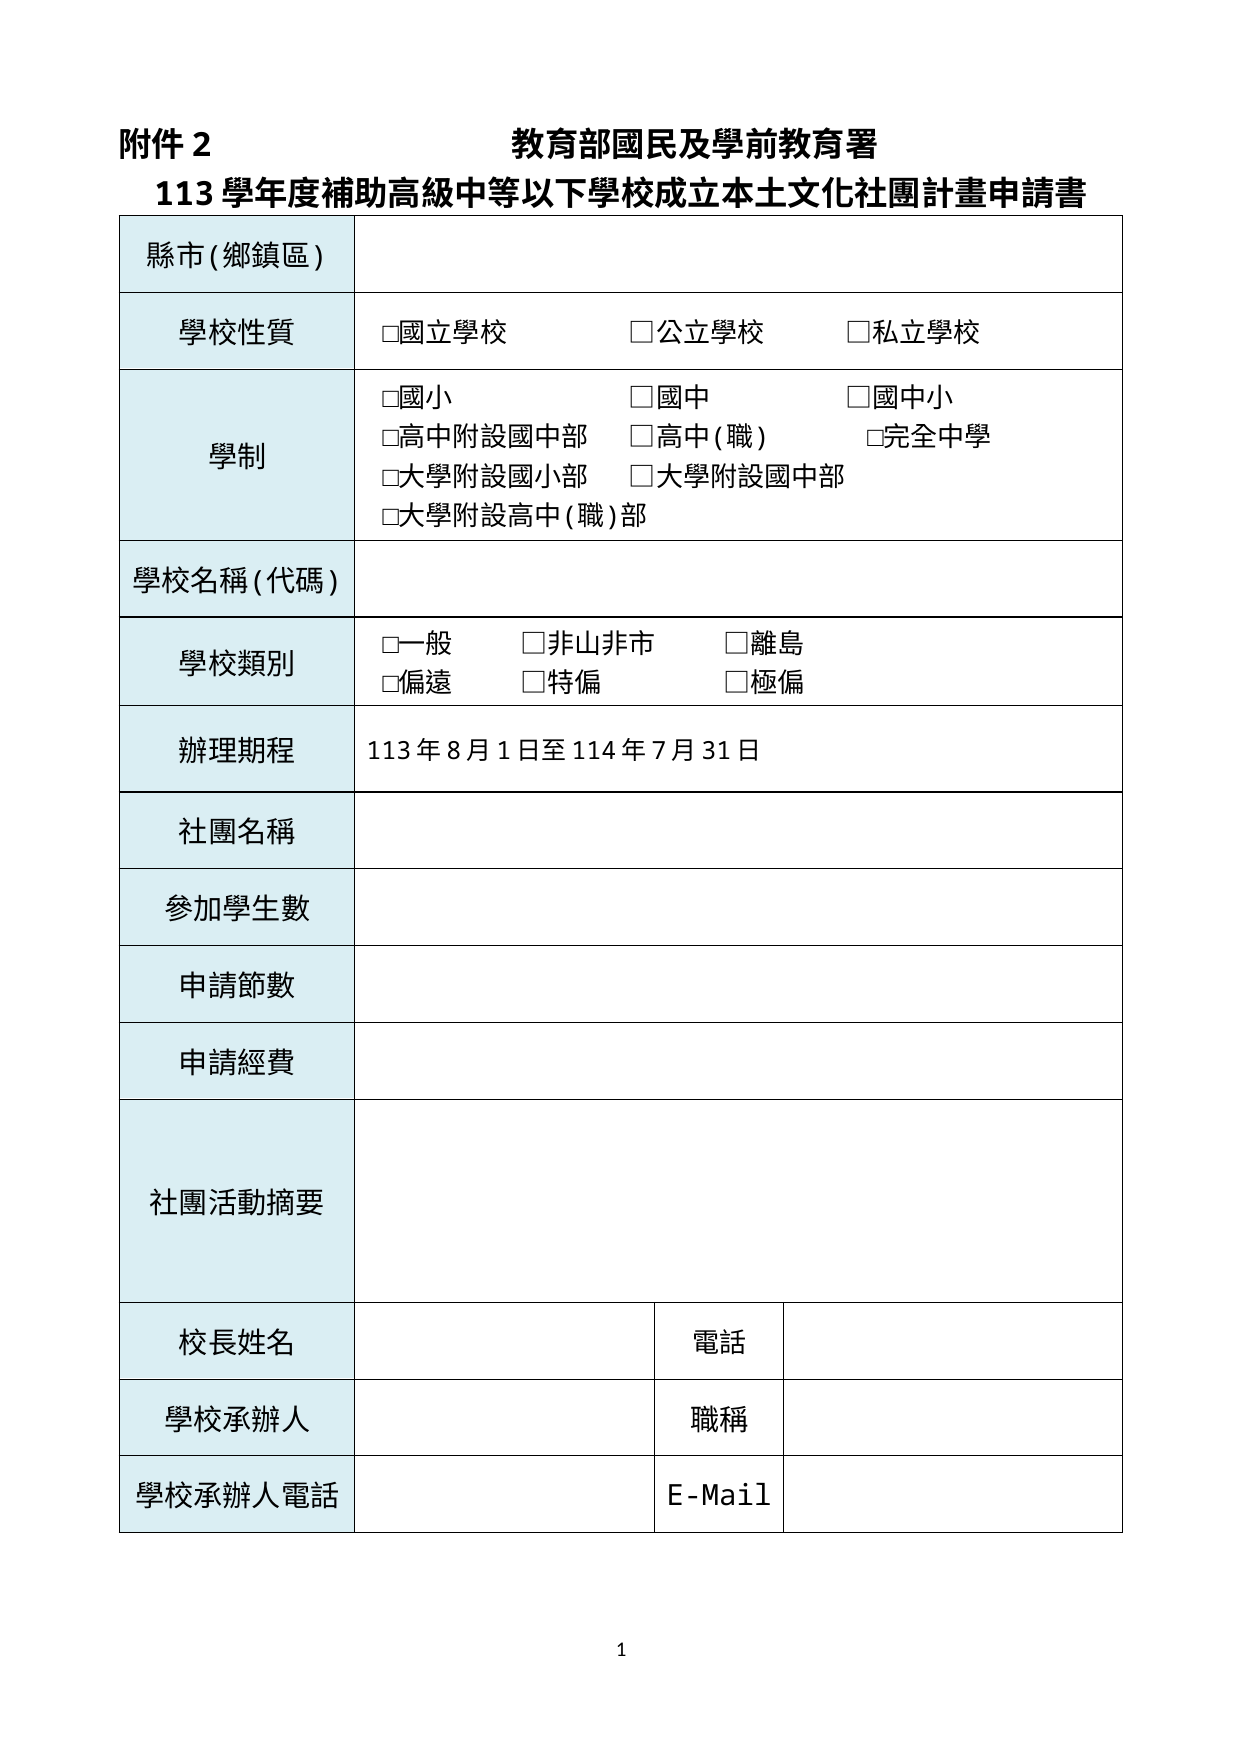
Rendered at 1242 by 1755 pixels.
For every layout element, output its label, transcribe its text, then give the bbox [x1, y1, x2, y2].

table_cell [355, 1100, 1122, 1302]
table_cell 學制 [120, 370, 354, 540]
table_cell 申請經費 [120, 1023, 354, 1098]
table_cell 辦理期程 [120, 706, 354, 791]
text 附件2 教育部國民及學前教育署 [118, 118, 1123, 167]
table_cell 113年8月1日至114年7月31日 [355, 706, 1122, 791]
table_cell 學校承辦人電話 [120, 1456, 354, 1532]
table_cell E-Mail [655, 1456, 783, 1532]
table_cell [355, 1456, 654, 1532]
table_cell [784, 1456, 1122, 1532]
table_cell □國立學校 □公立學校 □私立學校 [355, 293, 1122, 368]
table_cell [355, 793, 1122, 868]
table_cell □一般 □非山非市 □離島 □偏遠 □特偏 □極偏 [355, 618, 1122, 705]
table_cell [355, 946, 1122, 1022]
table_cell 參加學生數 [120, 869, 354, 945]
table_cell 學校類別 [120, 618, 354, 705]
table_cell [784, 1303, 1122, 1378]
table_cell [784, 1380, 1122, 1455]
table_cell 校長姓名 [120, 1303, 354, 1378]
table_header [355, 216, 1122, 292]
table_cell 社團活動摘要 [120, 1100, 354, 1302]
table_cell [355, 1023, 1122, 1098]
table_cell [355, 1380, 654, 1455]
table_cell 社團名稱 [120, 793, 354, 868]
table_cell 職稱 [655, 1380, 783, 1455]
table_header 縣市(鄉鎮區) [120, 216, 354, 292]
table_cell [355, 541, 1122, 616]
text 113學年度補助高級中等以下學校成立本土文化社團計畫申請書 [118, 167, 1123, 215]
table_cell 電話 [655, 1303, 783, 1378]
table_cell □國小 □國中 □國中小 □高中附設國中部 □高中(職) □完全中學 □大學附設國小部 □大學附設國中部 □大學附設高中(職)部 [355, 370, 1122, 540]
table_cell [355, 1303, 654, 1378]
table_cell 學校性質 [120, 293, 354, 368]
table_cell 學校承辦人 [120, 1380, 354, 1455]
table_cell 申請節數 [120, 946, 354, 1022]
table_cell [355, 869, 1122, 945]
table_cell 學校名稱(代碼) [120, 541, 354, 616]
